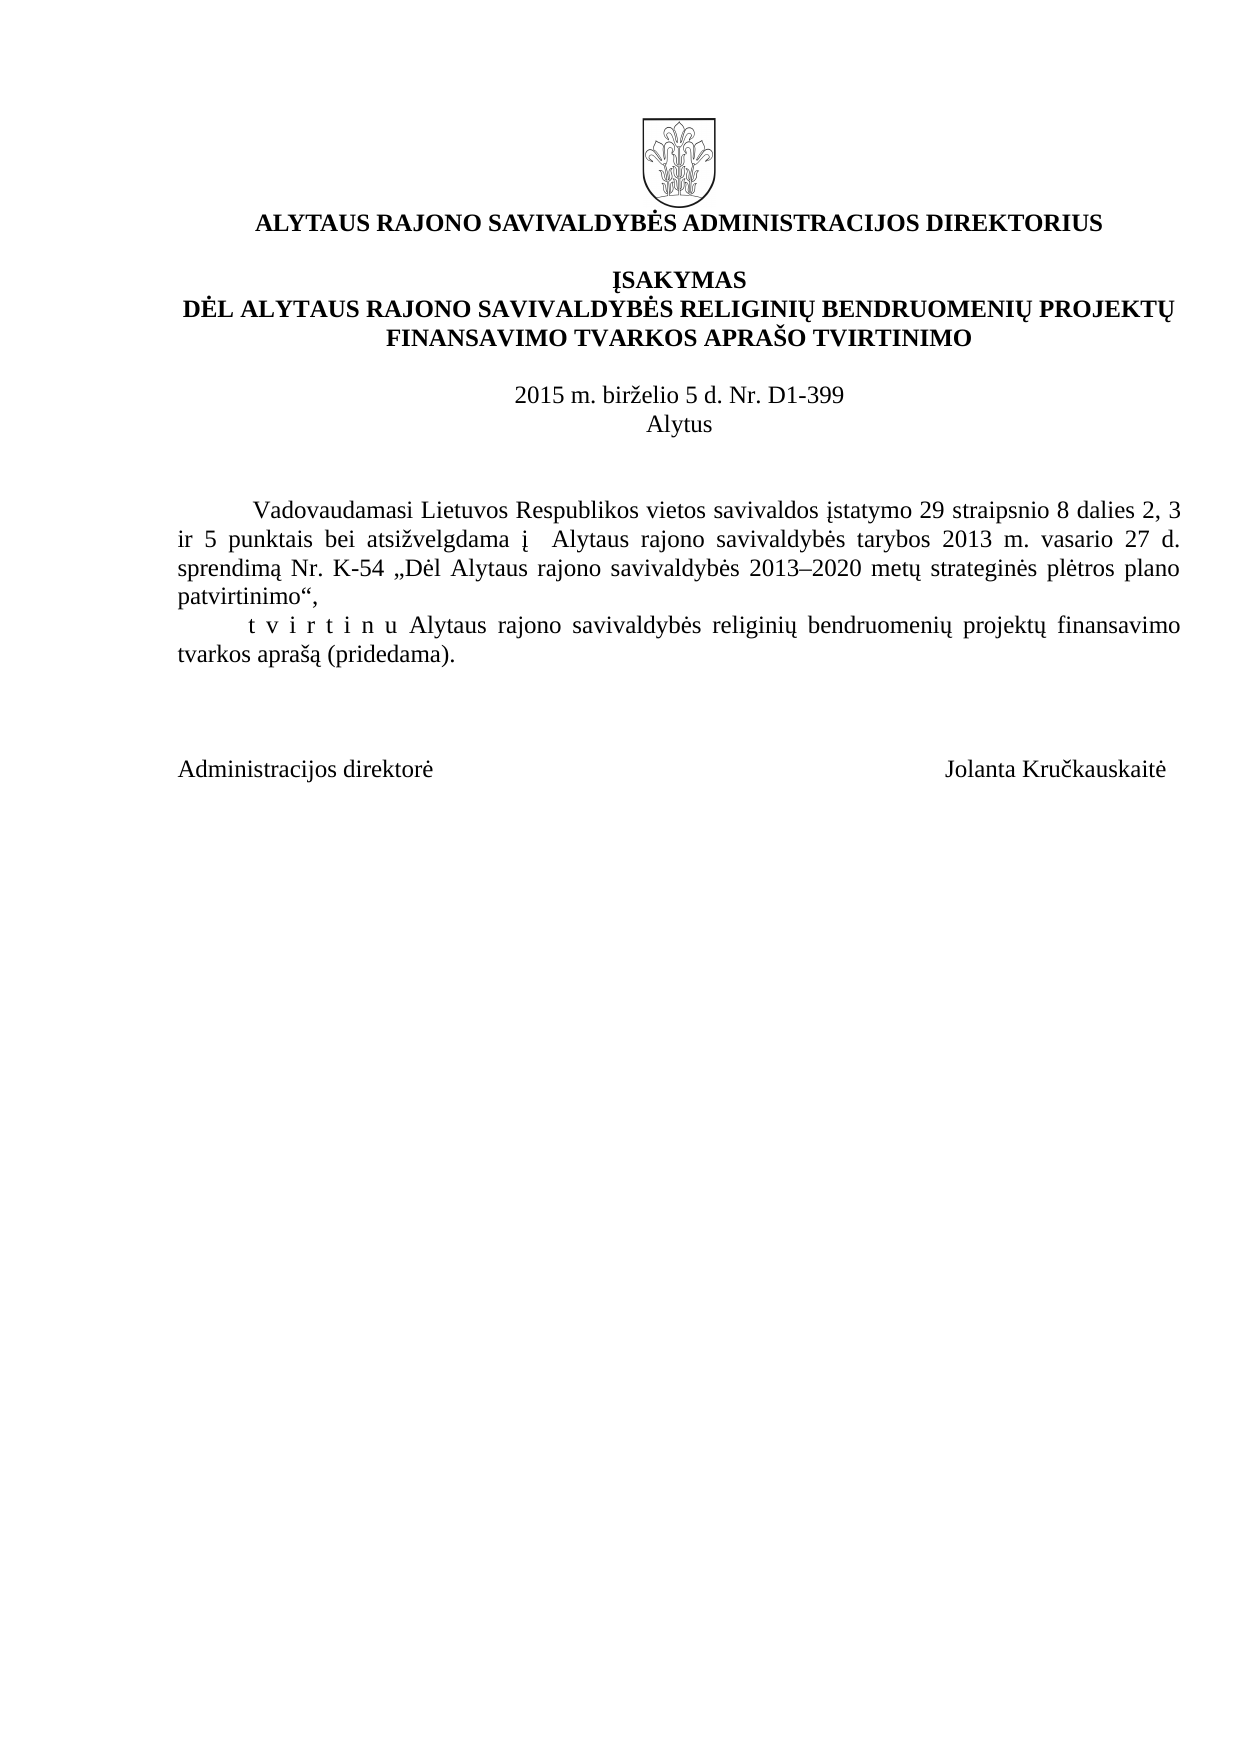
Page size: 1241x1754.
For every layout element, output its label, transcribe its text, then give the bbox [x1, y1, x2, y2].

text DĖL ALYTAUS RAJONO SAVIVALDYBĖS RELIGINIŲ BENDRUOMENIŲ PROJEKTŲ FINANSAVIMO TVARKOS APRAŠO TVIRTINIMO [177, 294, 1181, 351]
text Vadovaudamasi Lietuvos Respublikos vietos savivaldos įstatymo 29 straipsnio 8 dalies 2, 3 ir 5 punktais bei atsižvelgdama į Alytaus rajono savivaldybės tarybos 2013 m. vasario 27 d. sprendimą Nr. K-54 „Dėl Alytaus rajono savivaldybės 2013–2020 metų strateginės plėtros plano patvirtinimo“, [177, 495, 1181, 610]
text 2015 m. birželio 5 d. Nr. D1-399 [177, 380, 1181, 409]
text t v i r t i n u Alytaus rajono savivaldybės religinių bendruomenių projektų finansavimo tvarkos aprašą (pridedama). [177, 610, 1181, 668]
text Administracijos direktorė Jolanta Kručkauskaitė [177, 754, 1181, 783]
text ĮSAKYMAS [177, 265, 1181, 294]
text ALYTAUS RAJONO SAVIVALDYBĖS ADMINISTRACIJOS DIREKTORIUS [177, 208, 1181, 236]
text Alytus [177, 409, 1181, 438]
